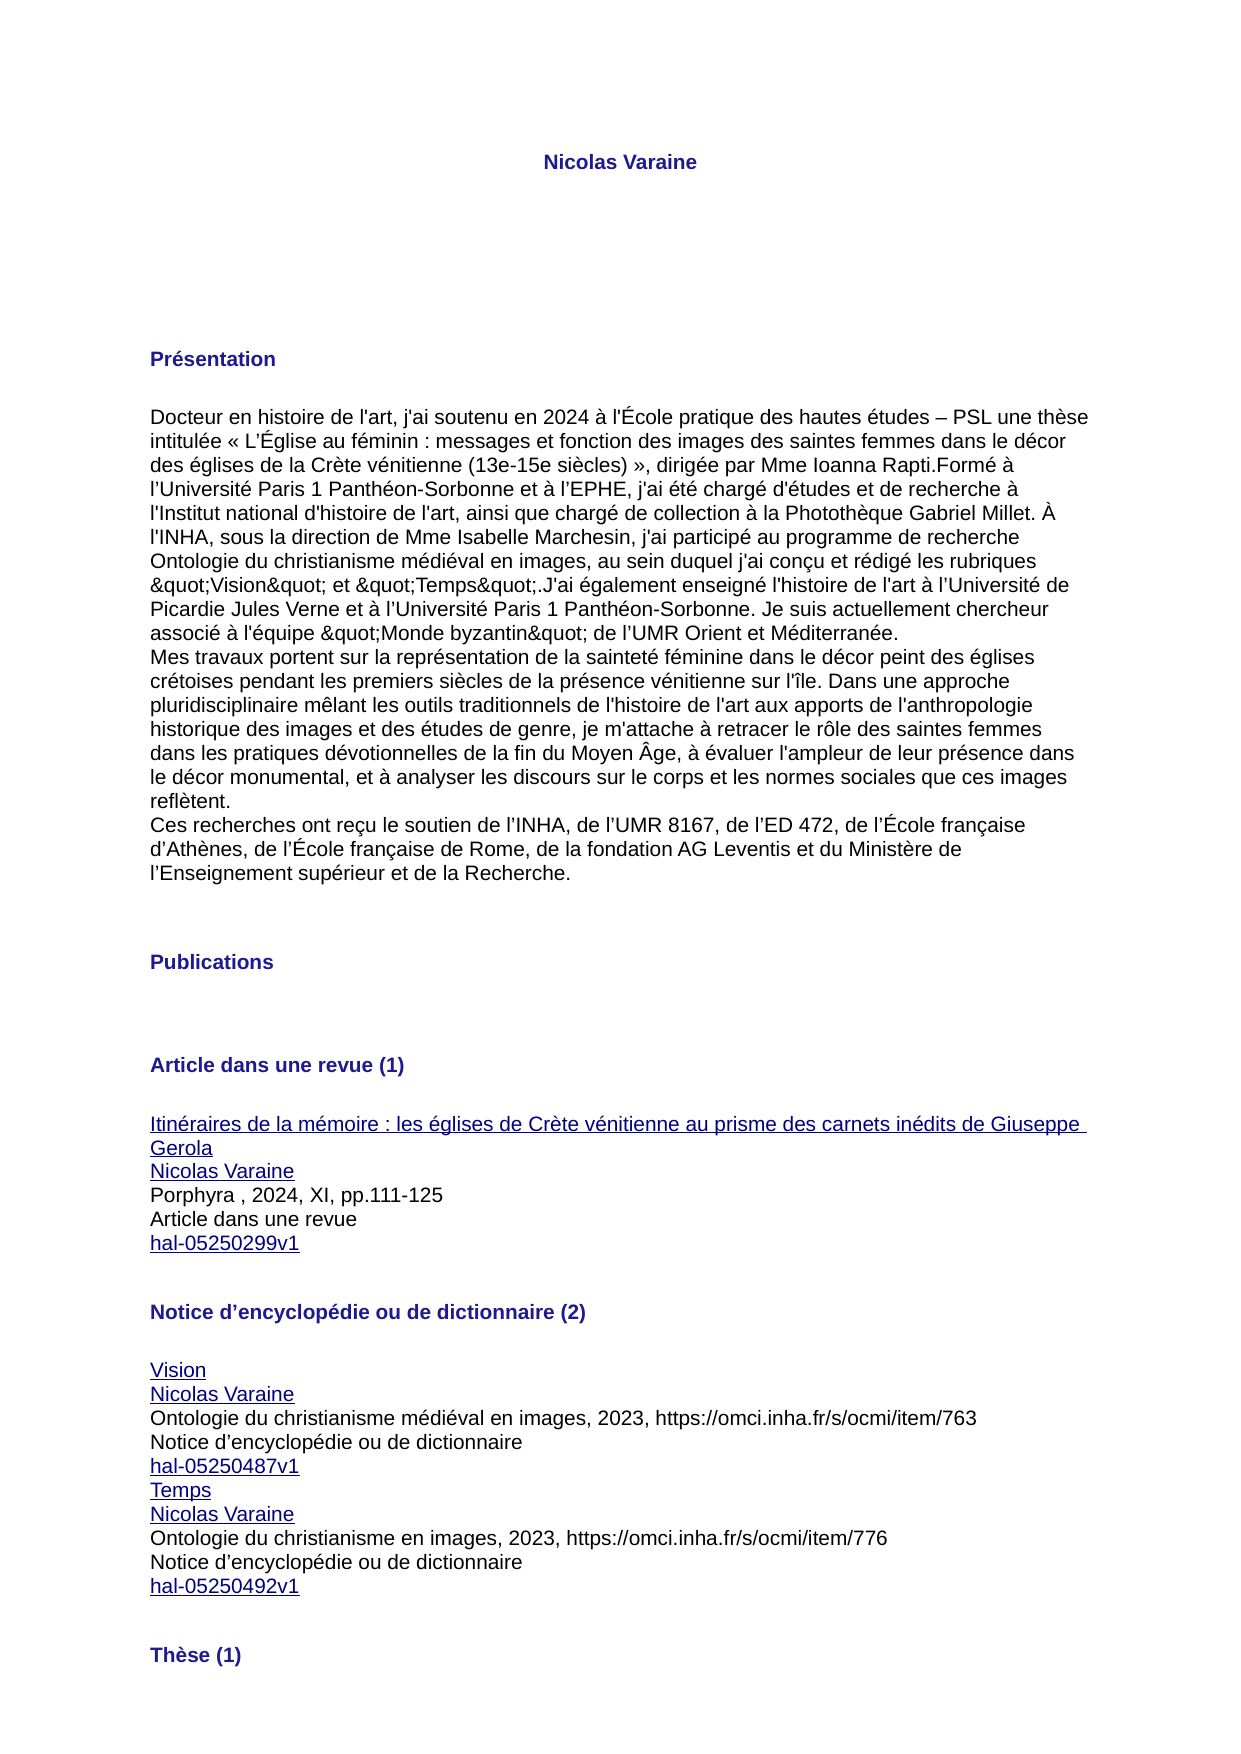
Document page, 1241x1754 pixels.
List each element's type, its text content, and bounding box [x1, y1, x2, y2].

table_cell Temps Nicolas Varaine Ontologie du christianisme en images, 2023, https://omci.inha.fr/s/ocmi/item/776 Notice d’encyclopédie ou de dictionnaire hal-05250492v1 [150, 1478, 1090, 1598]
subtitle Thèse (1) [150, 1643, 1090, 1667]
subtitle Nicolas Varaine [150, 150, 1090, 174]
subtitle Article dans une revue (1) [150, 1053, 1090, 1077]
text Mes travaux portent sur la représentation de la sainteté féminine dans le décor peint des églises crétoises pendant les premiers siècles de la présence vénitienne sur l'île. Dans une approche pluridisciplinaire mêlant les outils traditionnels de l'histoire de l'art aux apports de l'anthropologie historique des images et des études de genre, je m'attache à retracer le rôle des saintes femmes dans les pratiques dévotionnelles de la fin du Moyen Âge, à évaluer l'ampleur de leur présence dans le décor monumental, et à analyser les discours sur le corps et les normes sociales que ces images reflètent. [150, 645, 1090, 812]
text Ces recherches ont reçu le soutien de l’INHA, de l’UMR 8167, de l’ED 472, de l’École française d’Athènes, de l’École française de Rome, de la fondation AG Leventis et du Ministère de l’Enseignement supérieur et de la Recherche. [150, 812, 1090, 884]
text Docteur en histoire de l'art, j'ai soutenu en 2024 à l'École pratique des hautes études – PSL une thèse intitulée « L’Église au féminin : messages et fonction des images des saintes femmes dans le décor des églises de la Crète vénitienne (13e-15e siècles) », dirigée par Mme Ioanna Rapti.Formé à l’Université Paris 1 Panthéon-Sorbonne et à l’EPHE, j'ai été chargé d'études et de recherche à l'Institut national d'histoire de l'art, ainsi que chargé de collection à la Photothèque Gabriel Millet. À l'INHA, sous la direction de Mme Isabelle Marchesin, j'ai participé au programme de recherche Ontologie du christianisme médiéval en images, au sein duquel j'ai conçu et rédigé les rubriques &quot;Vision&quot; et &quot;Temps&quot;.J'ai également enseigné l'histoire de l'art à l’Université de Picardie Jules Verne et à l’Université Paris 1 Panthéon-Sorbonne. Je suis actuellement chercheur associé à l'équipe &quot;Monde byzantin&quot; de l’UMR Orient et Méditerranée. [150, 405, 1090, 645]
table_header Vision Nicolas Varaine Ontologie du christianisme médiéval en images, 2023, https://omci.inha.fr/s/ocmi/item/763 Notice d’encyclopédie ou de dictionnaire hal-05250487v1 [150, 1358, 1090, 1478]
subtitle Publications [150, 950, 1090, 974]
table_header Itinéraires de la mémoire : les églises de Crète vénitienne au prisme des carnets inédits de Giuseppe Gerola Nicolas Varaine Porphyra , 2024, XI, pp.111-125 Article dans une revue hal-05250299v1 [150, 1111, 1090, 1255]
subtitle Présentation [150, 347, 1090, 371]
subtitle Notice d’encyclopédie ou de dictionnaire (2) [150, 1300, 1090, 1324]
